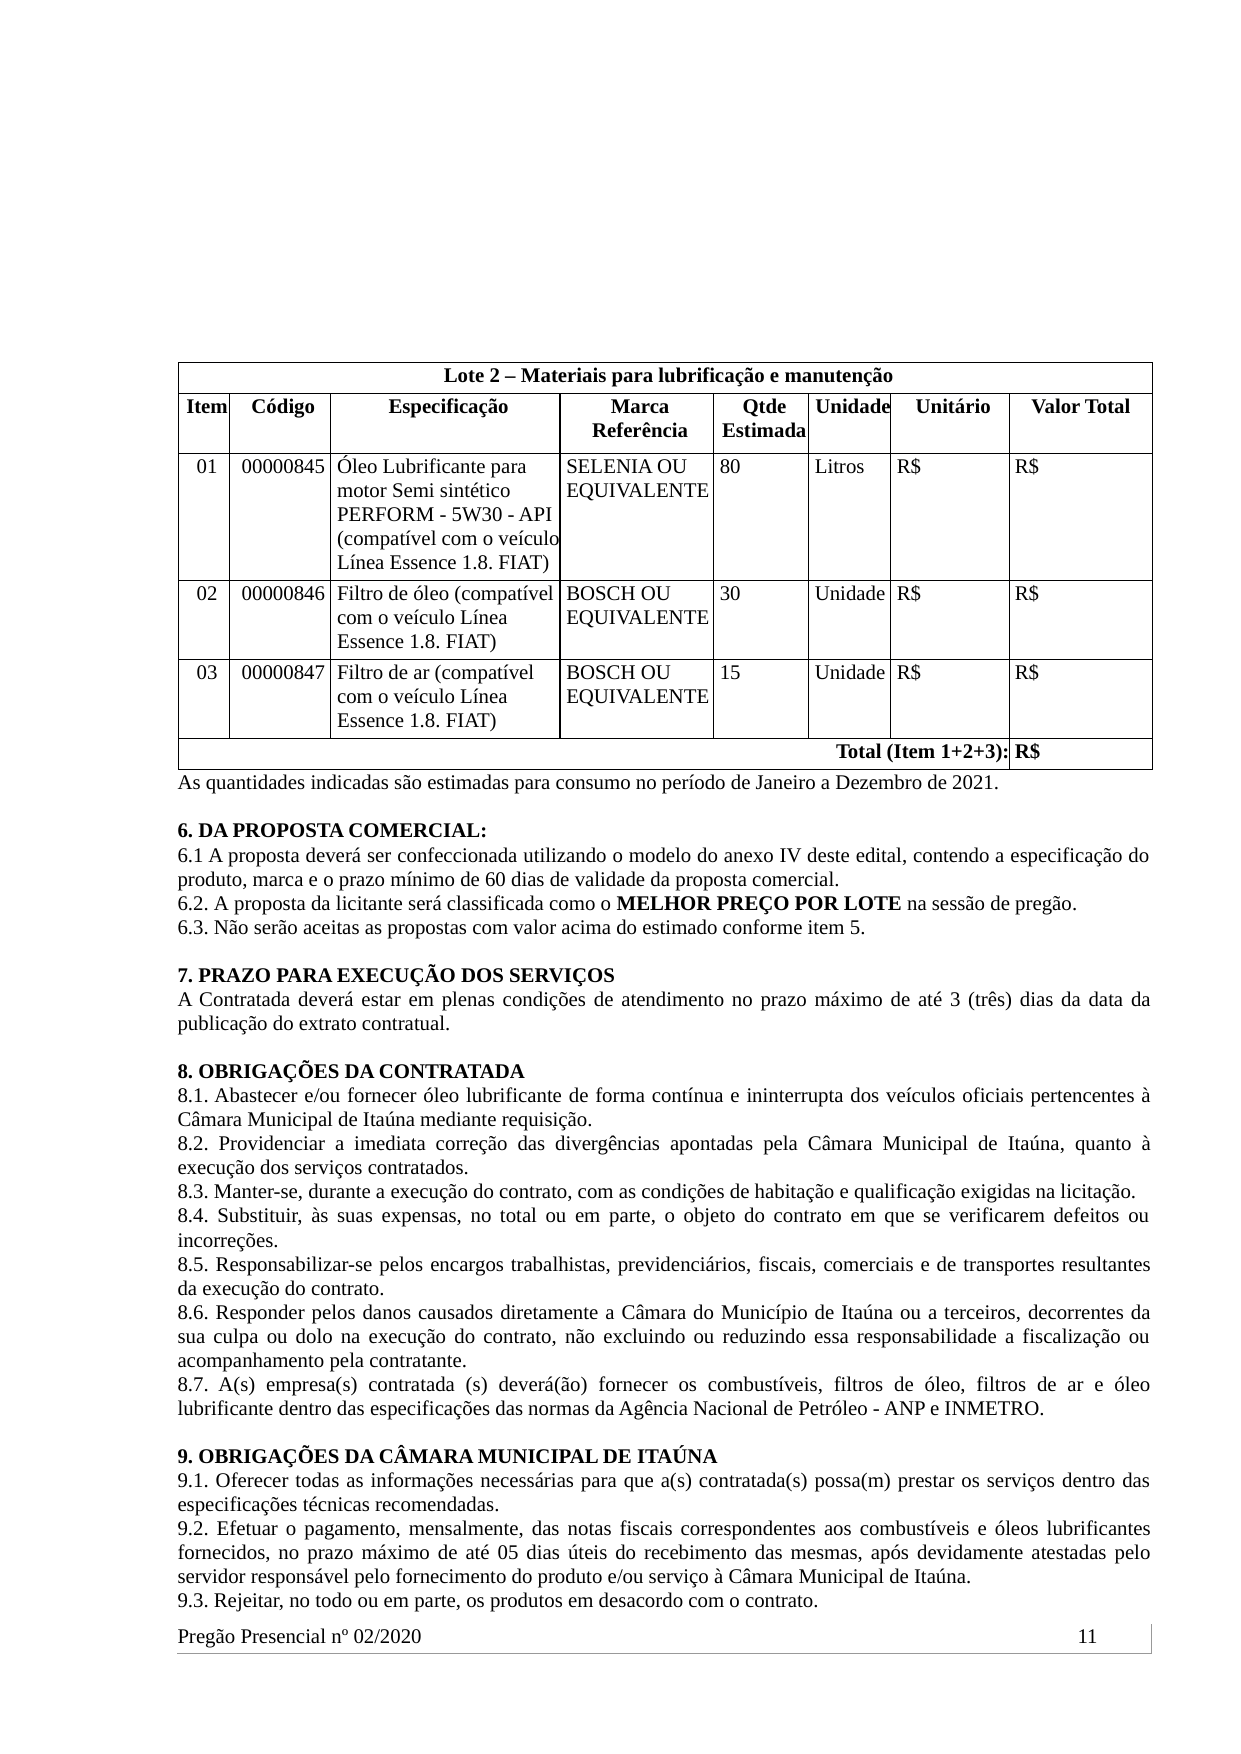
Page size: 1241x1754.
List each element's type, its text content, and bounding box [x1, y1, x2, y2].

text 9.3. Rejeitar, no todo ou em parte, os produtos em desacordo com o contrato. [177, 1588, 1152, 1612]
text 8.1. Abastecer e/ou fornecer óleo lubrificante de forma contínua e ininterrupta dos veículos oficiais pertencentes à Câmara Municipal de Itaúna mediante requisição. [177, 1083, 1152, 1131]
table_cell Unidade [809, 660, 890, 738]
table_cell 15 [714, 660, 808, 738]
table_cell R$ [891, 454, 1009, 580]
table_cell R$ [1010, 739, 1152, 769]
table_cell 80 [714, 454, 808, 580]
table_cell Especificação [331, 394, 559, 453]
table_cell 30 [714, 581, 808, 659]
table_cell Litros [809, 454, 890, 580]
text 9. OBRIGAÇÕES DA CÂMARA MUNICIPAL DE ITAÚNA [177, 1444, 1152, 1468]
text 8.7. A(s) empresa(s) contratada (s) deverá(ão) fornecer os combustíveis, filtros de óleo, filtros de ar e óleo lubrificante dentro das especificações das normas da Agência Nacional de Petróleo - ANP e INMETRO. [177, 1372, 1152, 1420]
table_cell R$ [1010, 660, 1152, 738]
table_cell Unitário [891, 394, 1009, 453]
text 6.2. A proposta da licitante será classificada como o MELHOR PREÇO POR LOTE na sessão de pregão. [177, 891, 1152, 915]
table_cell 03 [179, 660, 229, 738]
text A Contratada deverá estar em plenas condições de atendimento no prazo máximo de até 3 (três) dias da data da publicação do extrato contratual. [177, 987, 1152, 1035]
table_cell Unidade [809, 581, 890, 659]
table_header Lote 2 – Materiais para lubrificação e manutenção [179, 363, 1152, 393]
table_cell Filtro de ar (compatível com o veículo Línea Essence 1.8. FIAT) [331, 660, 559, 738]
table_cell SELENIA OU EQUIVALENTE [561, 454, 713, 580]
table_cell BOSCH OU EQUIVALENTE [561, 660, 713, 738]
table_cell Filtro de óleo (compatível com o veículo Línea Essence 1.8. FIAT) [331, 581, 559, 659]
table_cell 00000847 [230, 660, 330, 738]
table_cell 01 [179, 454, 229, 580]
text 9.1. Oferecer todas as informações necessárias para que a(s) contratada(s) possa(m) prestar os serviços dentro das especificações técnicas recomendadas. [177, 1468, 1152, 1516]
text 8.2. Providenciar a imediata correção das divergências apontadas pela Câmara Municipal de Itaúna, quanto à execução dos serviços contratados. [177, 1131, 1152, 1179]
text 8.5. Responsabilizar-se pelos encargos trabalhistas, previdenciários, fiscais, comerciais e de transportes resultantes da execução do contrato. [177, 1252, 1152, 1300]
text 9.2. Efetuar o pagamento, mensalmente, das notas fiscais correspondentes aos combustíveis e óleos lubrificantes fornecidos, no prazo máximo de até 05 dias úteis do recebimento das mesmas, após devidamente atestadas pelo servidor responsável pelo fornecimento do produto e/ou serviço à Câmara Municipal de Itaúna. [177, 1516, 1152, 1588]
table_cell Item [179, 394, 229, 453]
text 8.6. Responder pelos danos causados diretamente a Câmara do Município de Itaúna ou a terceiros, decorrentes da sua culpa ou dolo na execução do contrato, não excluindo ou reduzindo essa responsabilidade a fiscalização ou acompanhamento pela contratante. [177, 1300, 1152, 1372]
text 8. OBRIGAÇÕES DA CONTRATADA [177, 1059, 1152, 1083]
table_cell Total (Item 1+2+3): [179, 739, 1009, 769]
table_cell Código [230, 394, 330, 453]
table_cell R$ [1010, 454, 1152, 580]
table_cell 00000846 [230, 581, 330, 659]
table_cell 02 [179, 581, 229, 659]
table_cell R$ [891, 581, 1009, 659]
table_cell Unidade [809, 394, 890, 453]
table_cell R$ [1010, 581, 1152, 659]
text As quantidades indicadas são estimadas para consumo no período de Janeiro a Dezembro de 2021. [177, 770, 1152, 794]
text 6.1 A proposta deverá ser confeccionada utilizando o modelo do anexo IV deste edital, contendo a especificação do produto, marca e o prazo mínimo de 60 dias de validade da proposta comercial. [177, 842, 1152, 891]
table_cell Marca Referência [561, 394, 713, 453]
table_cell Valor Total [1010, 394, 1152, 453]
table_cell Qtde Estimada [714, 394, 808, 453]
table_cell 00000845 [230, 454, 330, 580]
table_cell BOSCH OU EQUIVALENTE [561, 581, 713, 659]
text 8.4. Substituir, às suas expensas, no total ou em parte, o objeto do contrato em que se verificarem defeitos ou incorreções. [177, 1203, 1152, 1252]
text 7. PRAZO PARA EXECUÇÃO DOS SERVIÇOS [177, 963, 1152, 987]
text 6. DA PROPOSTA COMERCIAL: [177, 818, 1152, 842]
text 6.3. Não serão aceitas as propostas com valor acima do estimado conforme item 5. [177, 915, 1152, 939]
table_cell Óleo Lubrificante para motor Semi sintético PERFORM - 5W30 - API (compatível com o veículo Línea Essence 1.8. FIAT) [331, 454, 559, 580]
text 8.3. Manter-se, durante a execução do contrato, com as condições de habitação e qualificação exigidas na licitação. [177, 1179, 1152, 1203]
table_cell R$ [891, 660, 1009, 738]
